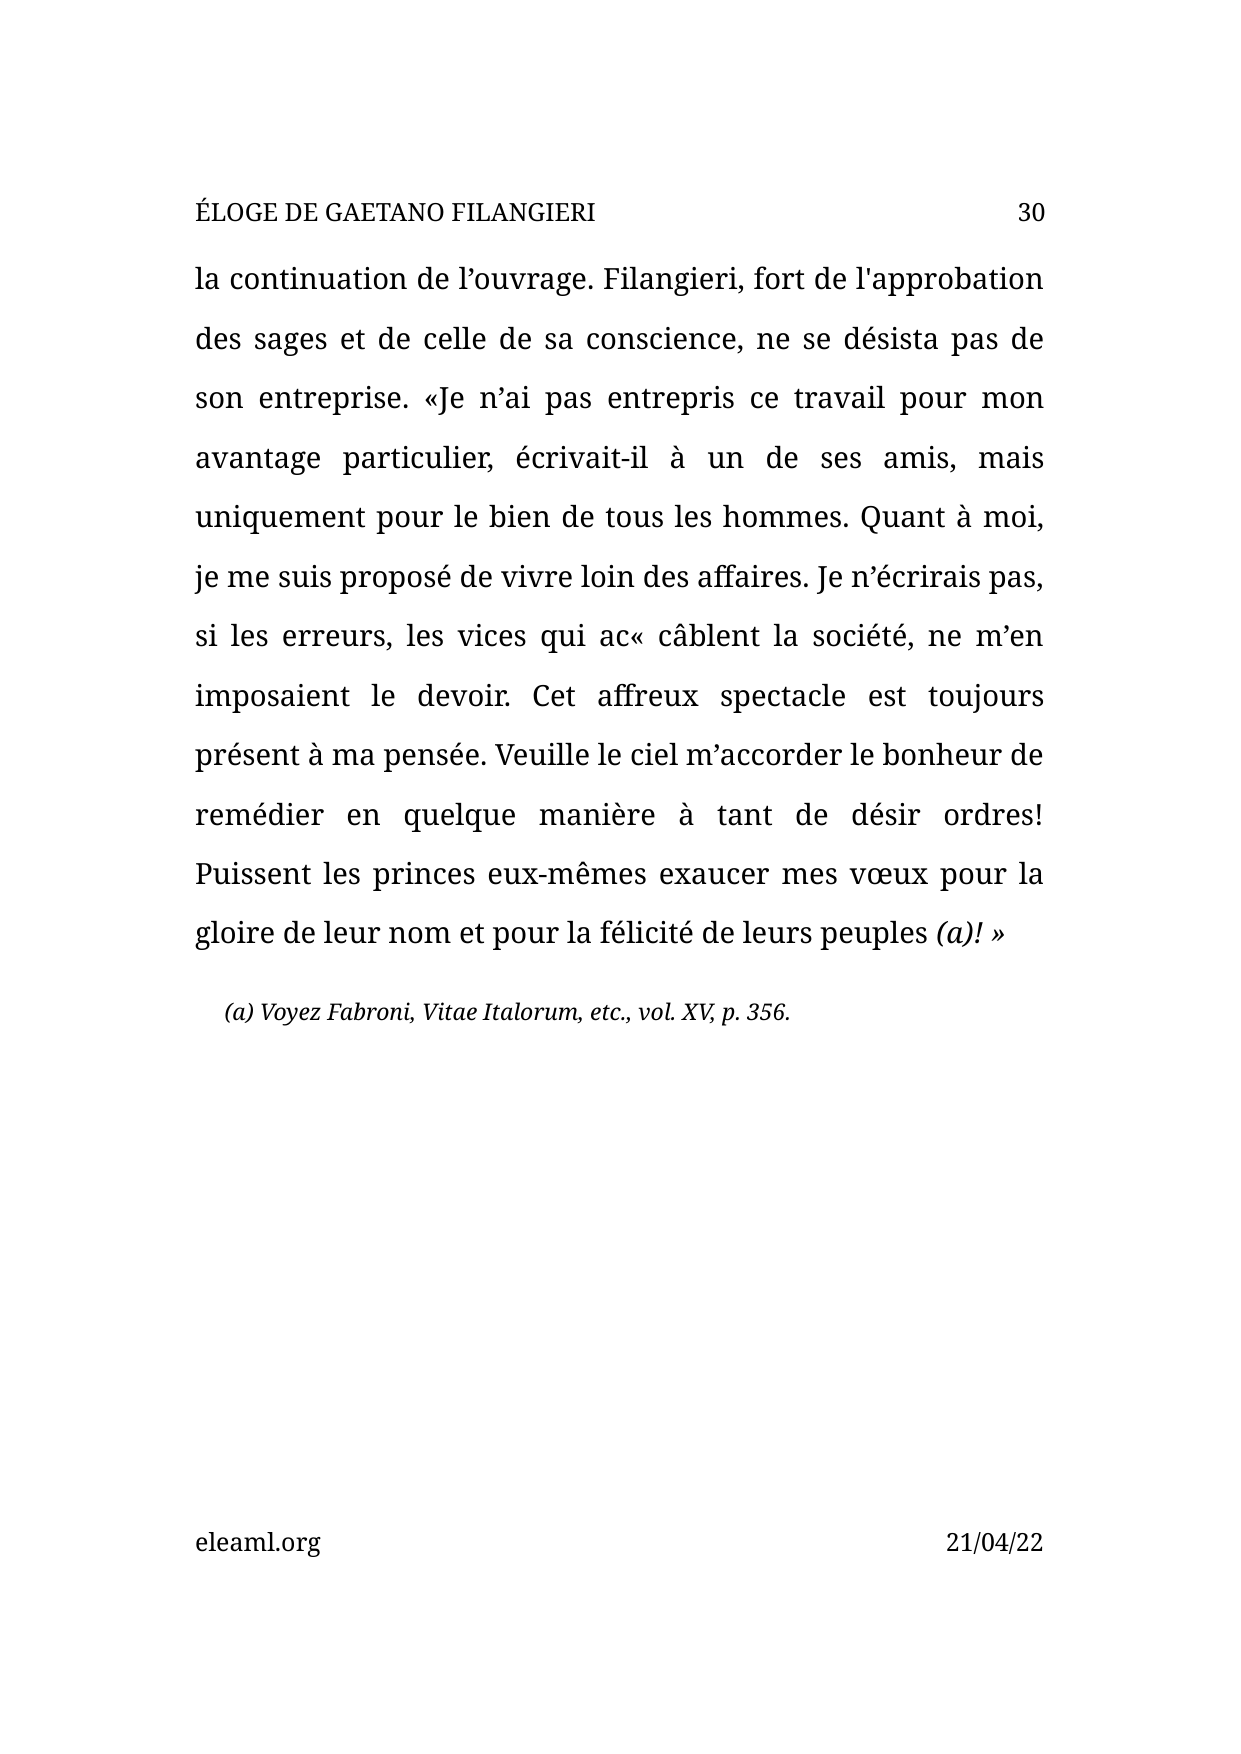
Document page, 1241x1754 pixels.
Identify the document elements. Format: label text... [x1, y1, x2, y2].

text la continuation de l’ouvrage. Filangieri, fort de l'approbation des sages et de celle de sa conscience, ne se désista pas de son entreprise. «Je n’ai pas entrepris ce travail pour mon avantage particulier, écrivait-il à un de ses amis, mais uniquement pour le bien de tous les hommes. Quant à moi, je me suis proposé de vivre loin des affaires. Je n’écrirais pas, si les erreurs, les vices qui ac« câblent la société, ne m’en imposaient le devoir. Cet affreux spectacle est toujours présent à ma pensée. Veuille le ciel m’accorder le bonheur de remédier en quelque manière à tant de désir ordres! Puissent les princes eux-mêmes exaucer mes vœux pour la gloire de leur nom et pour la félicité de leurs peuples (a)! » [195, 258, 1045, 952]
text (a) Voyez Fabroni, Vitae Italorum, etc., vol. XV, p. 356. [195, 996, 1045, 1027]
